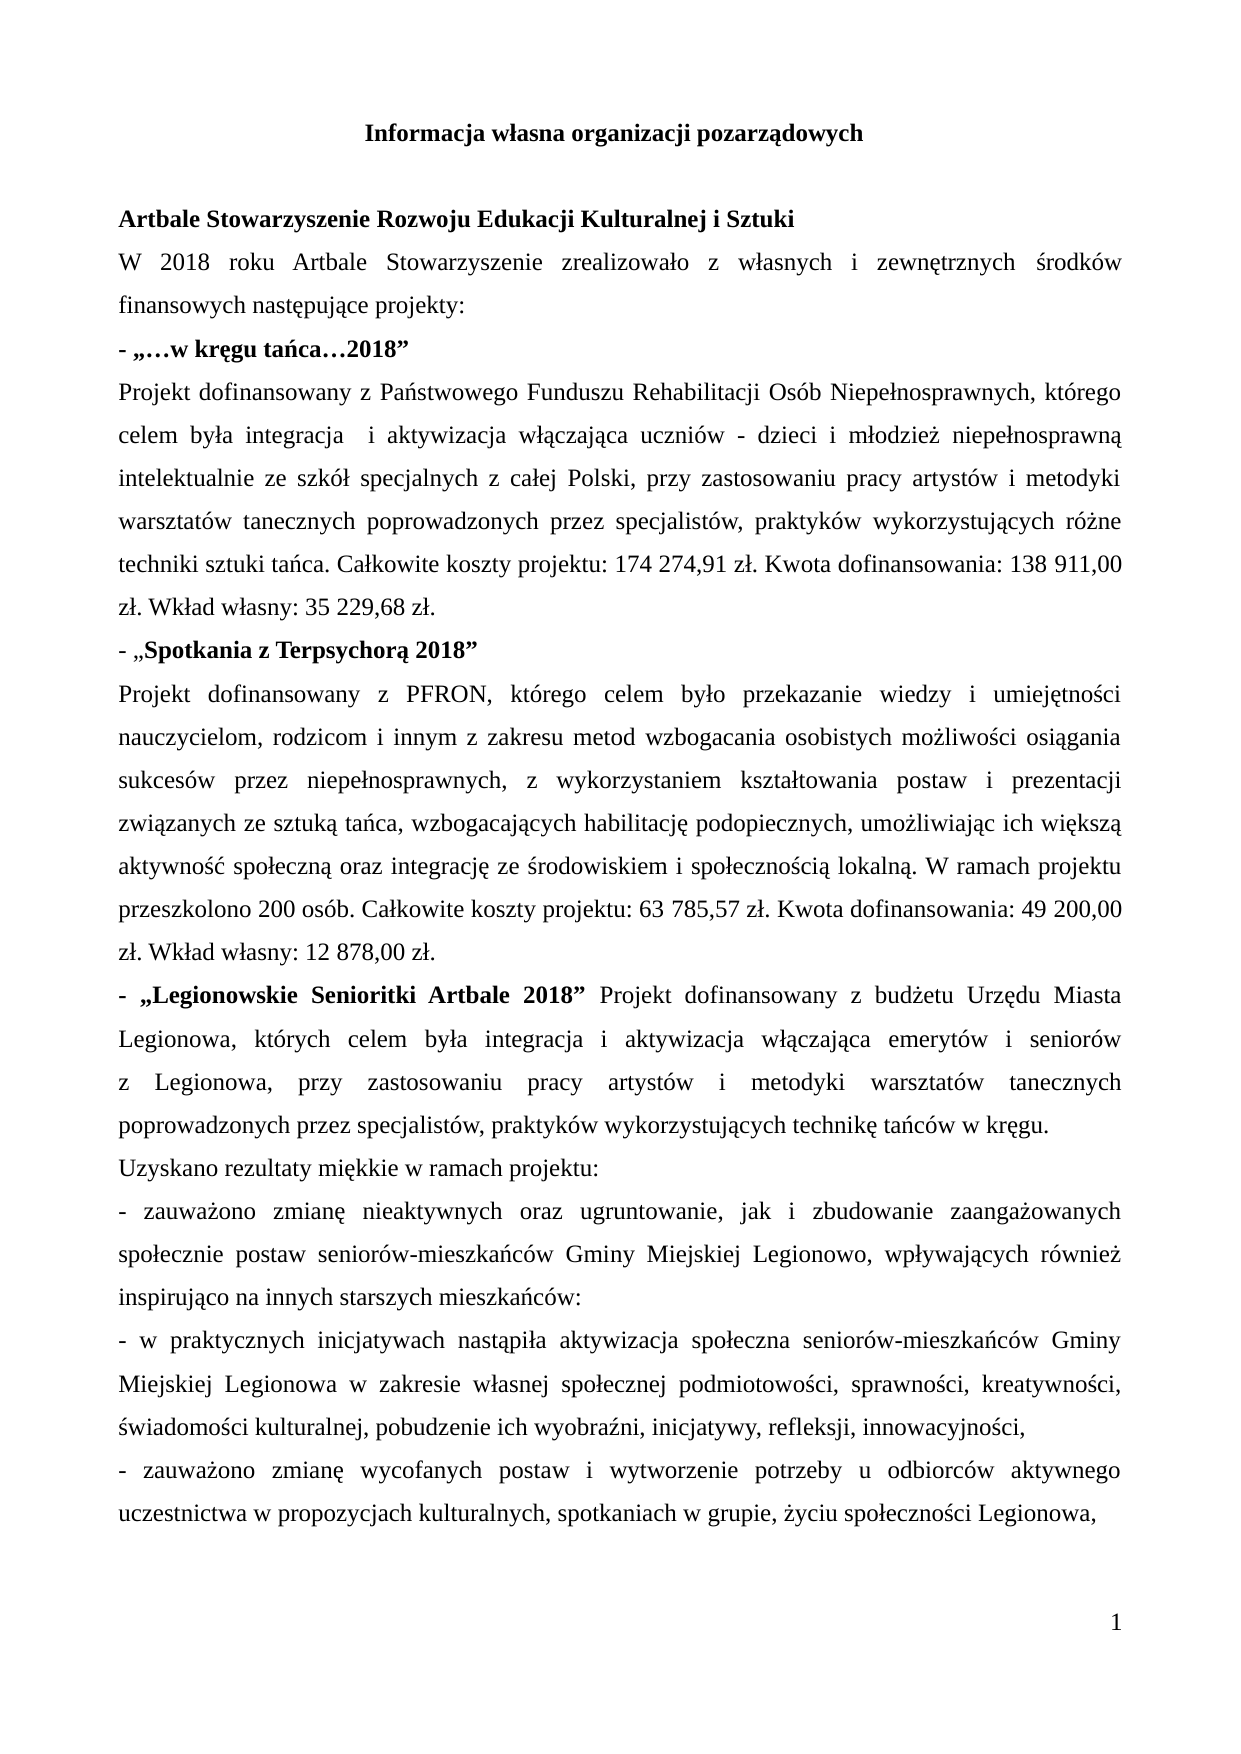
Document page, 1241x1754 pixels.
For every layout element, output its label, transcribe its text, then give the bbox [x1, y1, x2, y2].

text - „Legionowskie Senioritki Artbale 2018” Projekt dofinansowany z budżetu Urzędu Miasta Legionowa, których celem była integracja i aktywizacja włączająca emerytów i seniorów z Legionowa, przy zastosowaniu pracy artystów i metodyki warsztatów tanecznych poprowadzonych przez specjalistów, praktyków wykorzystujących technikę tańców w kręgu. [118, 981, 1122, 1139]
text - zauważono zmianę nieaktywnych oraz ugruntowanie, jak i zbudowanie zaangażowanych społecznie postaw seniorów-mieszkańców Gminy Miejskiej Legionowo, wpływających również inspirująco na innych starszych mieszkańców: [118, 1196, 1122, 1311]
text Artbale Stowarzyszenie Rozwoju Edukacji Kulturalnej i Sztuki [118, 204, 1122, 233]
text W 2018 roku Artbale Stowarzyszenie zrealizowało z własnych i zewnętrznych środków finansowych następujące projekty: [118, 247, 1122, 319]
text - „Spotkania z Terpsychorą 2018” [118, 636, 1122, 664]
text Projekt dofinansowany z Państwowego Funduszu Rehabilitacji Osób Niepełnosprawnych, którego celem była integracja i aktywizacja włączająca uczniów - dzieci i młodzież niepełnosprawną intelektualnie ze szkół specjalnych z całej Polski, przy zastosowaniu pracy artystów i metodyki warsztatów tanecznych poprowadzonych przez specjalistów, praktyków wykorzystujących różne techniki sztuki tańca. Całkowite koszty projektu: 174 274,91 zł. Kwota dofinansowania: 138 911,00 zł. Wkład własny: 35 229,68 zł. [118, 377, 1122, 621]
text - „…w kręgu tańca…2018” [118, 334, 1122, 362]
text Uzyskano rezultaty miękkie w ramach projektu: [118, 1153, 1122, 1182]
text Informacja własna organizacji pozarządowych [118, 118, 1122, 147]
text - zauważono zmianę wycofanych postaw i wytworzenie potrzeby u odbiorców aktywnego uczestnictwa w propozycjach kulturalnych, spotkaniach w grupie, życiu społeczności Legionowa, [118, 1455, 1122, 1527]
text - w praktycznych inicjatywach nastąpiła aktywizacja społeczna seniorów-mieszkańców Gminy Miejskiej Legionowa w zakresie własnej społecznej podmiotowości, sprawności, kreatywności, świadomości kulturalnej, pobudzenie ich wyobraźni, inicjatywy, refleksji, innowacyjności, [118, 1326, 1122, 1441]
text Projekt dofinansowany z PFRON, którego celem było przekazanie wiedzy i umiejętności nauczycielom, rodzicom i innym z zakresu metod wzbogacania osobistych możliwości osiągania sukcesów przez niepełnosprawnych, z wykorzystaniem kształtowania postaw i prezentacji związanych ze sztuką tańca, wzbogacających habilitację podopiecznych, umożliwiając ich większą aktywność społeczną oraz integrację ze środowiskiem i społecznością lokalną. W ramach projektu przeszkolono 200 osób. Całkowite koszty projektu: 63 785,57 zł. Kwota dofinansowania: 49 200,00 zł. Wkład własny: 12 878,00 zł. [118, 679, 1122, 966]
